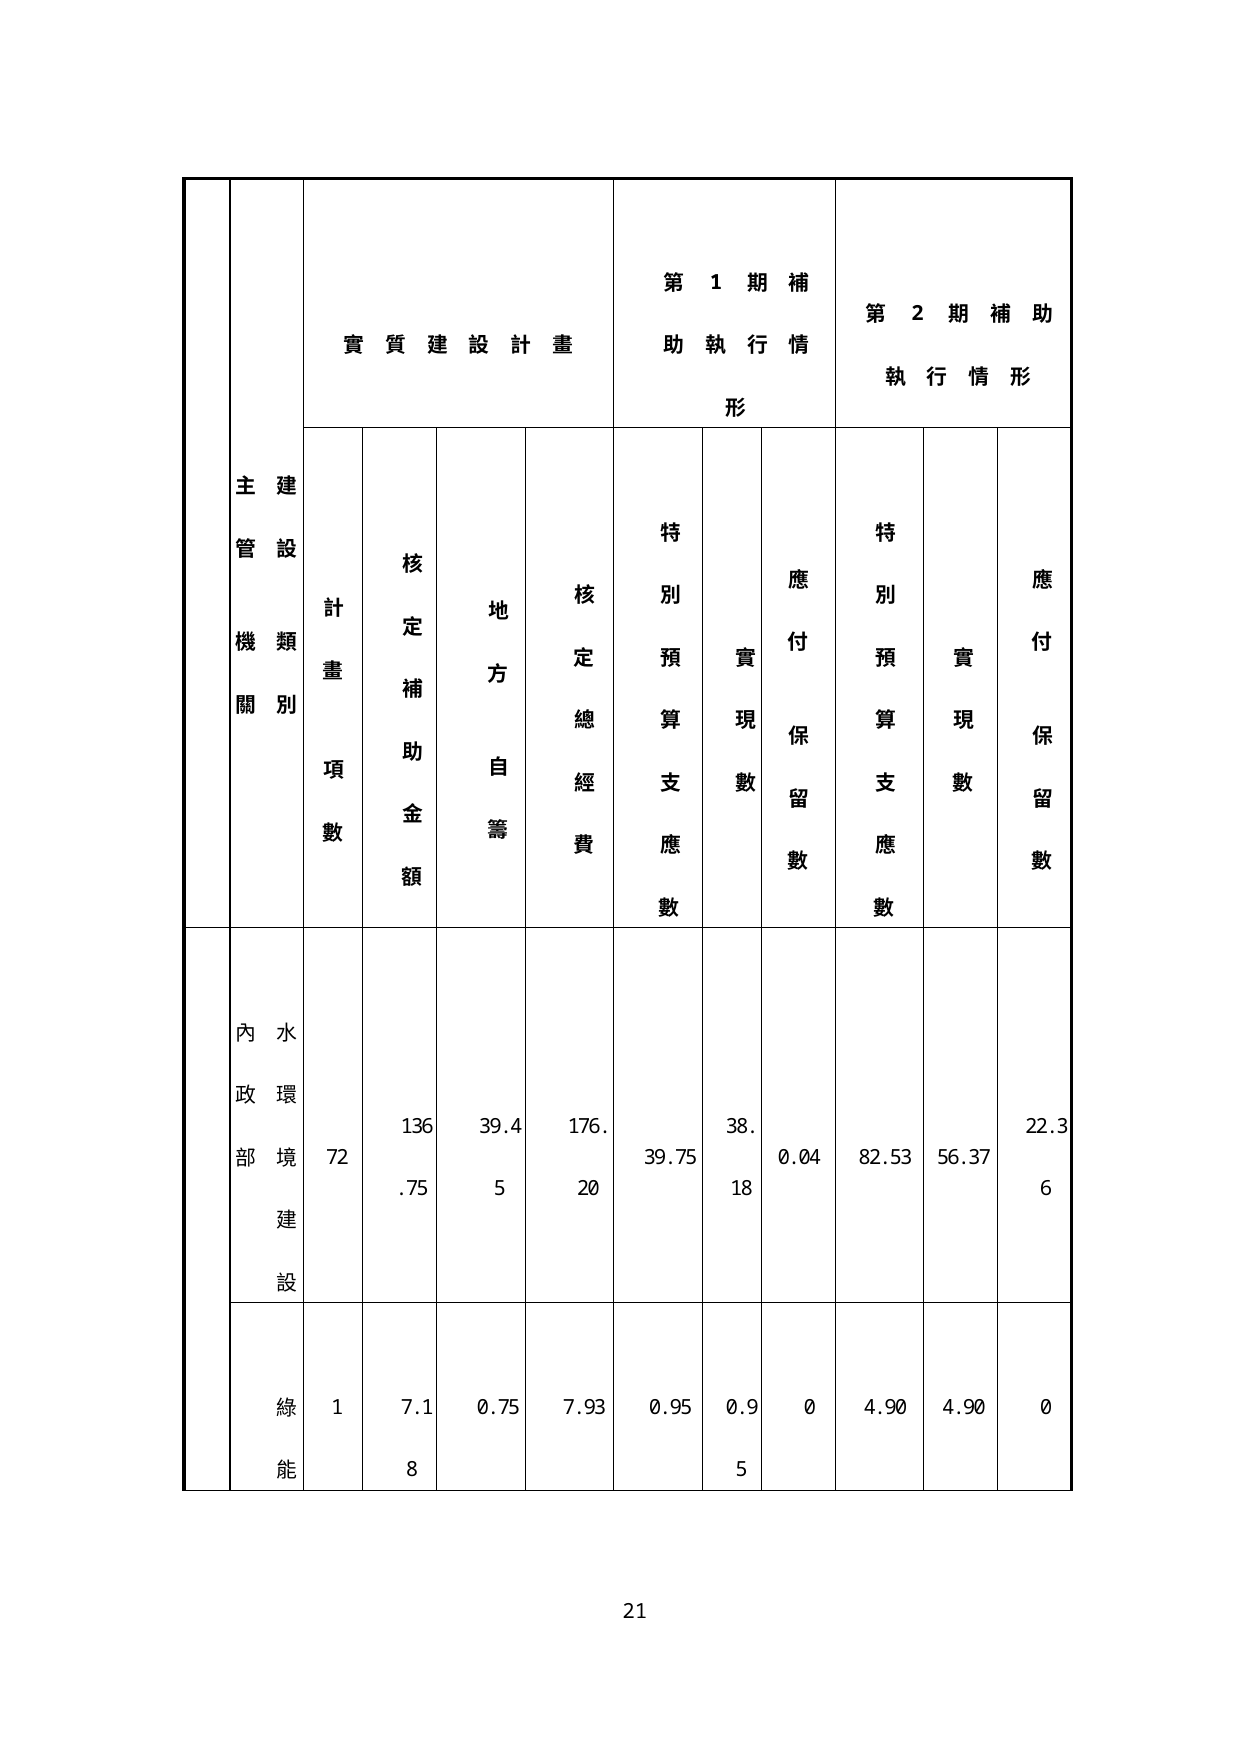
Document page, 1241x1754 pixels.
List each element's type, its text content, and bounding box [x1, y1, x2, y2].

table_header 主管 機關 [186, 180, 229, 927]
table_cell 56.37 [924, 928, 997, 1302]
table_cell 核定補助金額 [363, 428, 436, 927]
table_cell 特別預算支應數 [614, 428, 702, 927]
table_cell 應付 保留數 [998, 428, 1070, 927]
table_cell 綠能 [231, 1303, 303, 1490]
table_cell 實現數 [924, 428, 997, 927]
table_cell 地方 自籌 [437, 428, 525, 927]
table_cell 1 [304, 1303, 362, 1490]
table_cell 計畫 項數 [304, 428, 362, 927]
table_header 第2期補助執行情形 [836, 180, 1070, 427]
table_cell 內政部 [186, 928, 229, 1490]
table_cell 39.45 [437, 928, 525, 1302]
table_cell 4.90 [924, 1303, 997, 1490]
table_cell 核定 總經費 [526, 428, 613, 927]
table_cell 0 [998, 1303, 1070, 1490]
table_cell 39.75 [614, 928, 702, 1302]
table_cell 應付 保留數 [762, 428, 835, 927]
table_cell 0.75 [437, 1303, 525, 1490]
table_cell 0 [762, 1303, 835, 1490]
table_cell 22.36 [998, 928, 1070, 1302]
table_cell 7.18 [363, 1303, 436, 1490]
table_cell 0.04 [762, 928, 835, 1302]
table_cell 水環境建設 [231, 928, 303, 1302]
table_cell 82.53 [836, 928, 923, 1302]
table_cell 176.20 [526, 928, 613, 1302]
table_cell 136.75 [363, 928, 436, 1302]
table_cell 特別預算支應數 [836, 428, 923, 927]
table_cell 實現數 [703, 428, 761, 927]
table_header 建設 類別 [231, 180, 303, 927]
table_cell 7.93 [526, 1303, 613, 1490]
table_cell 4.90 [836, 1303, 923, 1490]
table_cell 38.18 [703, 928, 761, 1302]
table_cell 72 [304, 928, 362, 1302]
table_cell 0.95 [703, 1303, 761, 1490]
table_header 第1期補助執行情形 [614, 180, 835, 427]
table_cell 0.95 [614, 1303, 702, 1490]
table_header 實質建設計畫 [304, 180, 613, 427]
